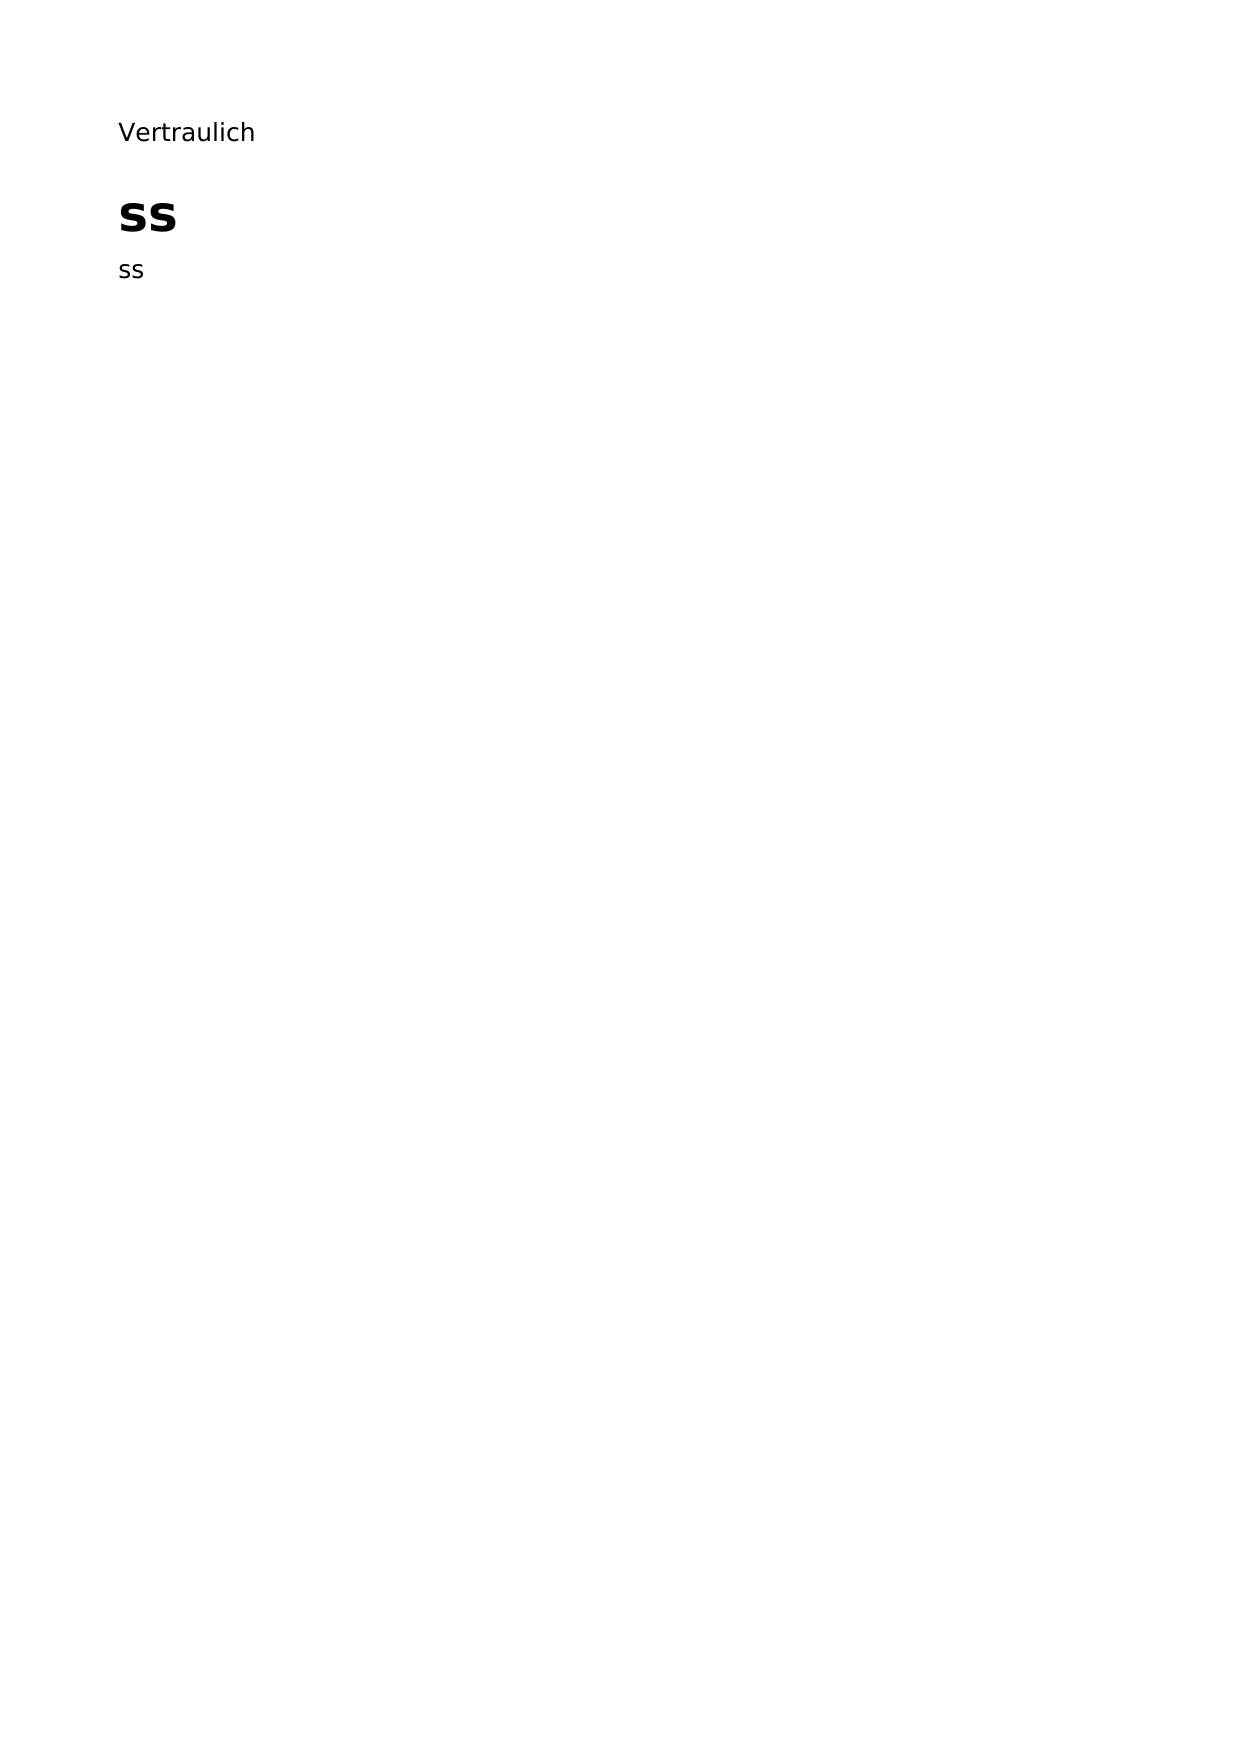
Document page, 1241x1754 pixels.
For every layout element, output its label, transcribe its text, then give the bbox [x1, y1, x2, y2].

text Vertraulich [118, 118, 1122, 147]
subtitle ss [118, 185, 1122, 243]
text ss [118, 256, 1122, 285]
